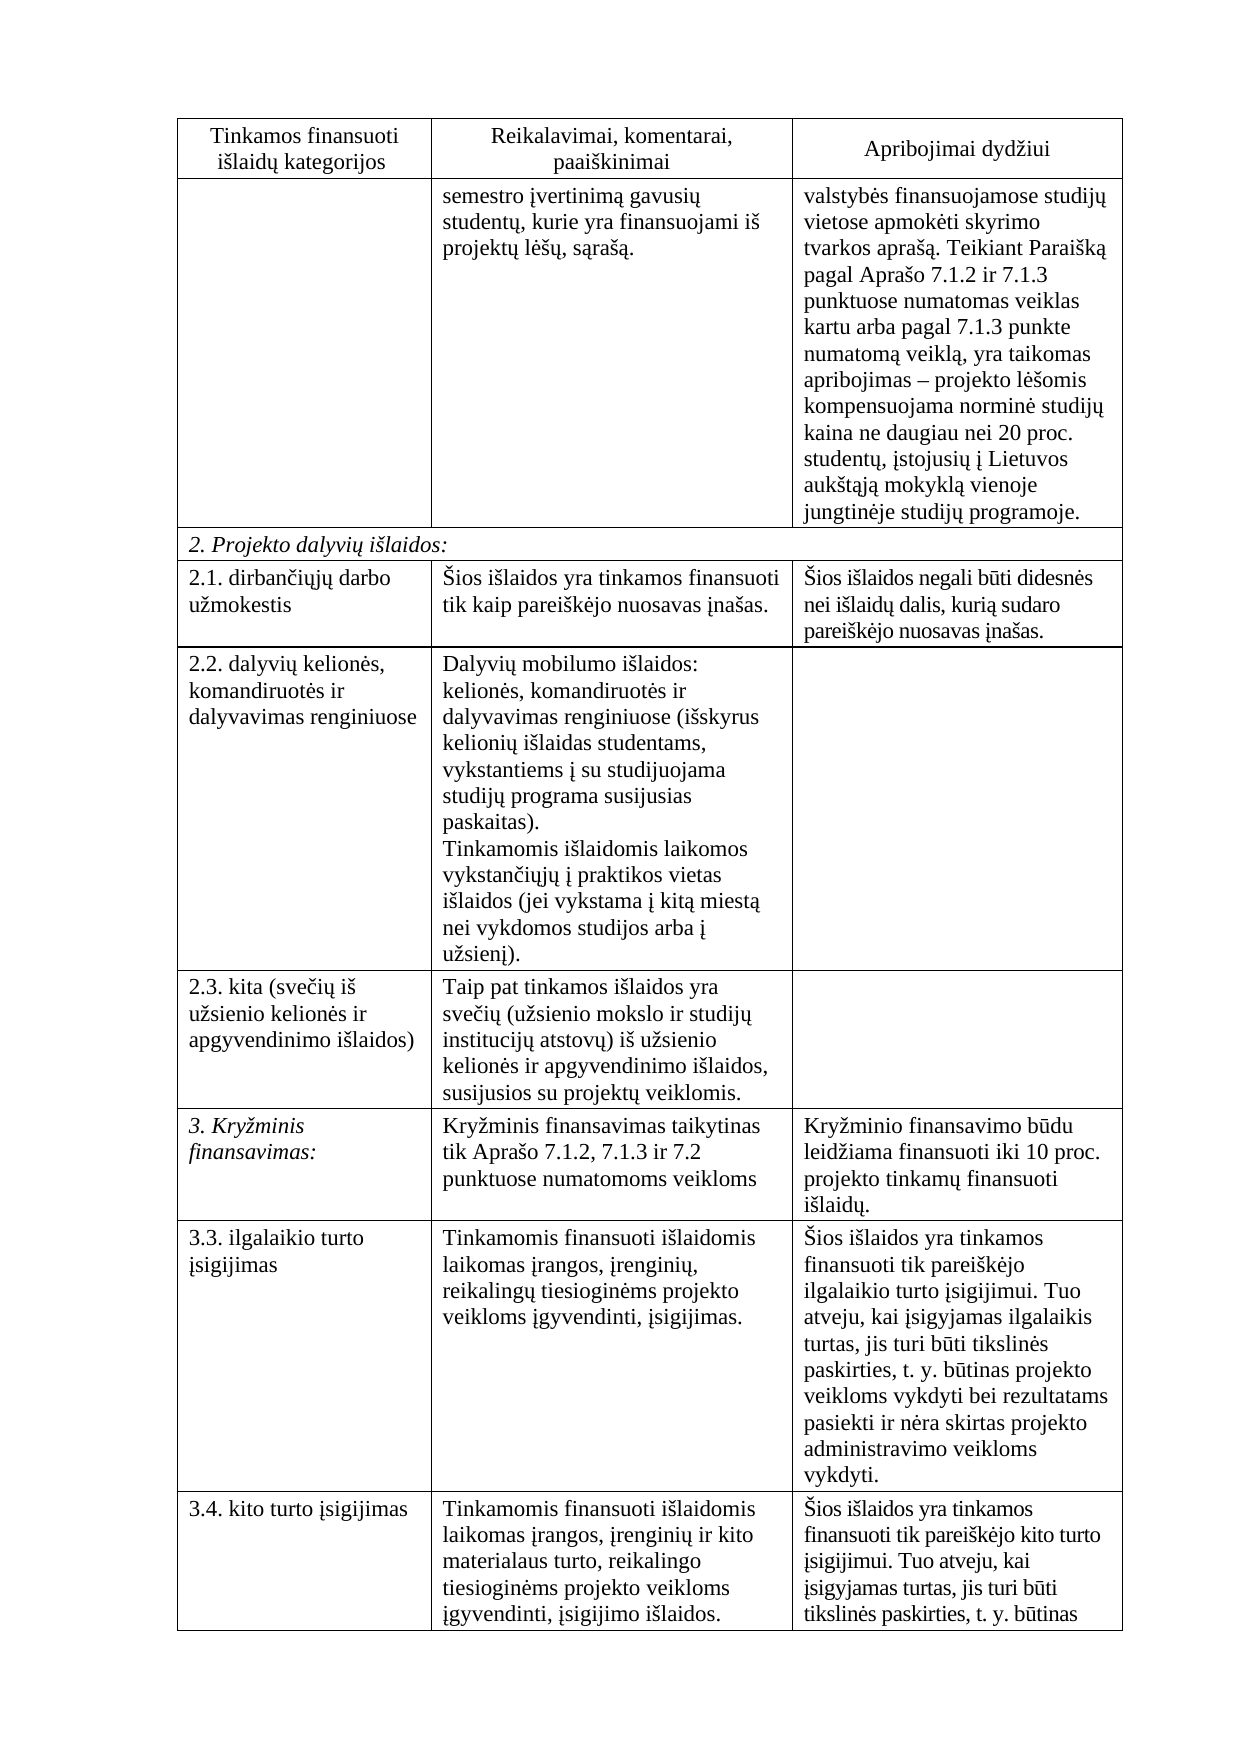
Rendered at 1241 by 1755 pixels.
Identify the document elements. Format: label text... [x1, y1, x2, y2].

table_cell Dalyvių mobilumo išlaidos: kelionės, komandiruotės ir dalyvavimas renginiuose (išskyrus kelionių išlaidas studentams, vykstantiems į su studijuojama studijų programa susijusias paskaitas). Tinkamomis išlaidomis laikomos vykstančiųjų į praktikos vietas išlaidos (jei vykstama į kitą miestą nei vykdomos studijos arba į užsienį). [432, 648, 792, 969]
table_cell Šios išlaidos yra tinkamos finansuoti tik pareiškėjo ilgalaikio turto įsigijimui. Tuo atveju, kai įsigyjamas ilgalaikis turtas, jis turi būti tikslinės paskirties, t. y. būtinas projekto veikloms vykdyti bei rezultatams pasiekti ir nėra skirtas projekto administravimo veikloms vykdyti. [793, 1221, 1122, 1491]
table_cell 3.4. kito turto įsigijimas [178, 1492, 431, 1629]
table_cell semestro įvertinimą gavusių studentų, kurie yra finansuojami iš projektų lėšų, sąrašą. [432, 179, 792, 527]
table_cell [178, 179, 431, 527]
table_cell Tinkamomis finansuoti išlaidomis laikomas įrangos, įrenginių, reikalingų tiesioginėms projekto veikloms įgyvendinti, įsigijimas. [432, 1221, 792, 1491]
table_cell 2.3. kita (svečių iš užsienio kelionės ir apgyvendinimo išlaidos) [178, 971, 431, 1108]
table_cell 2.2. dalyvių kelionės, komandiruotės ir dalyvavimas renginiuose [178, 648, 431, 969]
table_cell 3. Kryžminis finansavimas: [178, 1109, 431, 1220]
table_cell Tinkamomis finansuoti išlaidomis laikomas įrangos, įrenginių ir kito materialaus turto, reikalingo tiesioginėms projekto veikloms įgyvendinti, įsigijimo išlaidos. [432, 1492, 792, 1629]
table_header Tinkamos finansuoti išlaidų kategorijos [178, 119, 431, 178]
table_cell Taip pat tinkamos išlaidos yra svečių (užsienio mokslo ir studijų institucijų atstovų) iš užsienio kelionės ir apgyvendinimo išlaidos, susijusios su projektų veiklomis. [432, 971, 792, 1108]
table_cell Šios išlaidos yra tinkamos finansuoti tik kaip pareiškėjo nuosavas įnašas. [432, 561, 792, 646]
table_cell Šios išlaidos negali būti didesnės nei išlaidų dalis, kurią sudaro pareiškėjo nuosavas įnašas. [793, 561, 1122, 646]
table_cell Kryžminis finansavimas taikytinas tik Aprašo 7.1.2, 7.1.3 ir 7.2 punktuose numatomoms veikloms [432, 1109, 792, 1220]
table_cell [793, 971, 1122, 1108]
table_header Apribojimai dydžiui [793, 119, 1122, 178]
table_cell Kryžminio finansavimo būdu leidžiama finansuoti iki 10 proc. projekto tinkamų finansuoti išlaidų. [793, 1109, 1122, 1220]
table_cell 3.3. ilgalaikio turto įsigijimas [178, 1221, 431, 1491]
table_cell valstybės finansuojamose studijų vietose apmokėti skyrimo tvarkos aprašą. Teikiant Paraišką pagal Aprašo 7.1.2 ir 7.1.3 punktuose numatomas veiklas kartu arba pagal 7.1.3 punkte numatomą veiklą, yra taikomas apribojimas – projekto lėšomis kompensuojama norminė studijų kaina ne daugiau nei 20 proc. studentų, įstojusių į Lietuvos aukštąją mokyklą vienoje jungtinėje studijų programoje. [793, 179, 1122, 527]
table_cell [793, 648, 1122, 969]
table_header Reikalavimai, komentarai, paaiškinimai [432, 119, 792, 178]
table_cell 2.1. dirbančiųjų darbo užmokestis [178, 561, 431, 646]
table_cell 2. Projekto dalyvių išlaidos: [178, 528, 1122, 560]
table_cell Šios išlaidos yra tinkamos finansuoti tik pareiškėjo kito turto įsigijimui. Tuo atveju, kai įsigyjamas turtas, jis turi būti tikslinės paskirties, t. y. būtinas [793, 1492, 1122, 1629]
